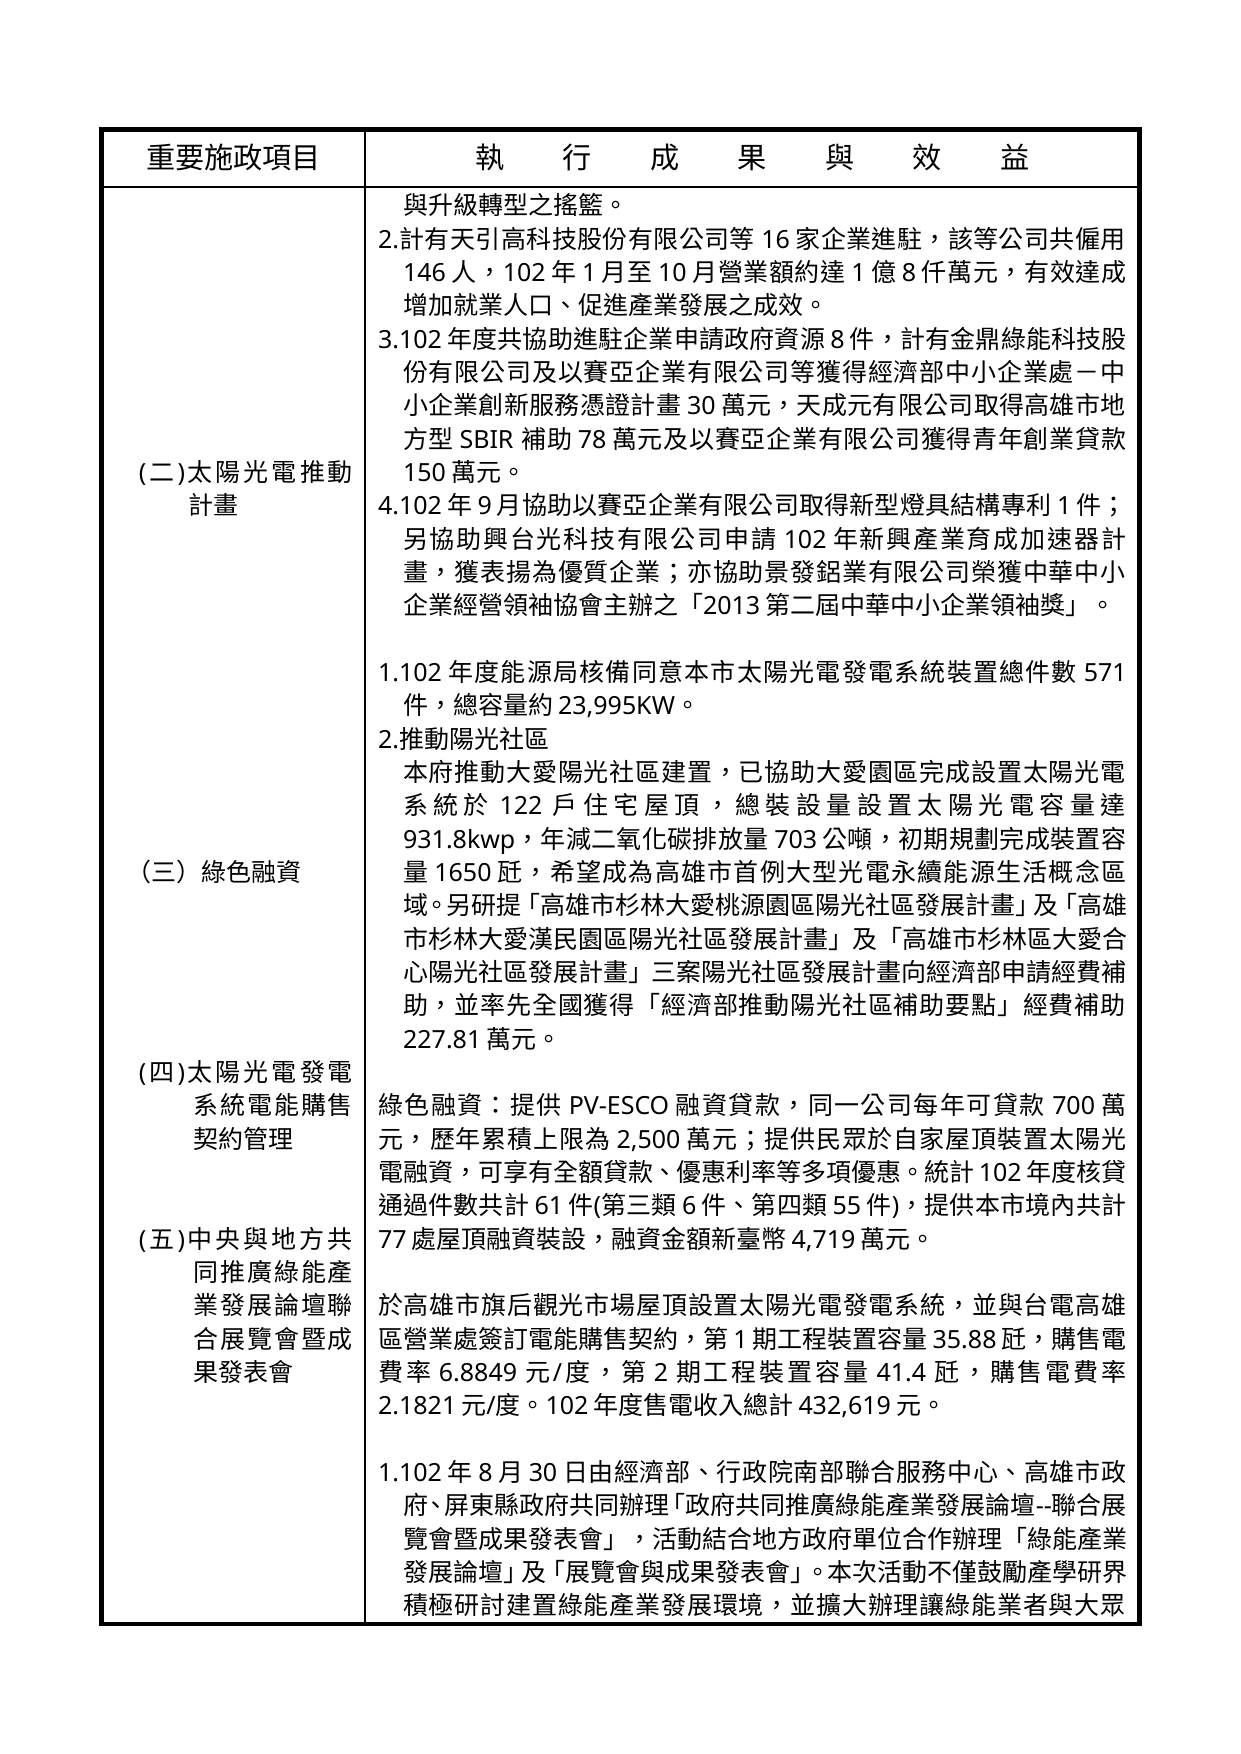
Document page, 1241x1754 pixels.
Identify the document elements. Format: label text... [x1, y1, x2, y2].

table_header 重要施政項目 [104, 132, 364, 186]
table_cell 與升級轉型之搖籃。 2.計有天引高科技股份有限公司等16家企業進駐，該等公司共僱用146人，102年1月至10月營業額約達1億8仟萬元，有效達成增加就業人口、促進產業發展之成效。 3.102年度共協助進駐企業申請政府資源8件，計有金鼎綠能科技股份有限公司及以賽亞企業有限公司等獲得經濟部中小企業處－中小企業創新服務憑證計畫30萬元，天成元有限公司取得高雄市地方型SBIR 補助78萬元及以賽亞企業有限公司獲得青年創業貸款150萬元。 4.102年9月協助以賽亞企業有限公司取得新型燈具結構專利1件；另協助興台光科技有限公司申請102年新興產業育成加速器計畫，獲表揚為優質企業；亦協助景發鋁業有限公司榮獲中華中小企業經營領袖協會主辦之「2013第二屆中華中小企業領袖獎」。 1.102年度能源局核備同意本市太陽光電發電系統裝置總件數571件，總容量約23,995KW。 2.推動陽光社區 本府推動大愛陽光社區建置，已協助大愛園區完成設置太陽光電系統於122戶住宅屋頂，總裝設量設置太陽光電容量達931.8kwp，年減二氧化碳排放量703公噸，初期規劃完成裝置容量1650瓩，希望成為高雄市首例大型光電永續能源生活概念區域。另研提「高雄市杉林大愛桃源園區陽光社區發展計畫」及「高雄市杉林大愛漢民園區陽光社區發展計畫」及「高雄市杉林區大愛合心陽光社區發展計畫」三案陽光社區發展計畫向經濟部申請經費補助，並率先全國獲得「經濟部推動陽光社區補助要點」經費補助227.81萬元。 綠色融資：提供PV-ESCO融資貸款，同一公司每年可貸款700萬元，歷年累積上限為2,500萬元；提供民眾於自家屋頂裝置太陽光電融資，可享有全額貸款、優惠利率等多項優惠。統計102年度核貸通過件數共計61件(第三類6件、第四類55件)，提供本市境內共計77處屋頂融資裝設，融資金額新臺幣4,719萬元。 於高雄市旗后觀光市場屋頂設置太陽光電發電系統，並與台電高雄區營業處簽訂電能購售契約，第1期工程裝置容量35.88瓩，購售電費率6.8849元/度，第2期工程裝置容量41.4瓩，購售電費率2.1821元/度。102年度售電收入總計432,619元。 1.102年8月30日由經濟部、行政院南部聯合服務中心、高雄市政府、屏東縣政府共同辦理「政府共同推廣綠能產業發展論壇--聯合展覽會暨成果發表會」，活動結合地方政府單位合作辦理「綠能產業發展論壇」及「展覽會與成果發表會」。本次活動不僅鼓勵產學研界積極研討建置綠能產業發展環境，並擴大辦理讓綠能業者與大眾 [366, 188, 1137, 1621]
table_cell (二)太陽光電推動計畫 （三）綠色融資 (四)太陽光電發電系統電能購售契約管理 (五)中央與地方共同推廣綠能產業發展論壇聯合展覽會暨成果發表會 [104, 188, 364, 1621]
table_header 執 行 成 果 與 效 益 [366, 132, 1137, 186]
